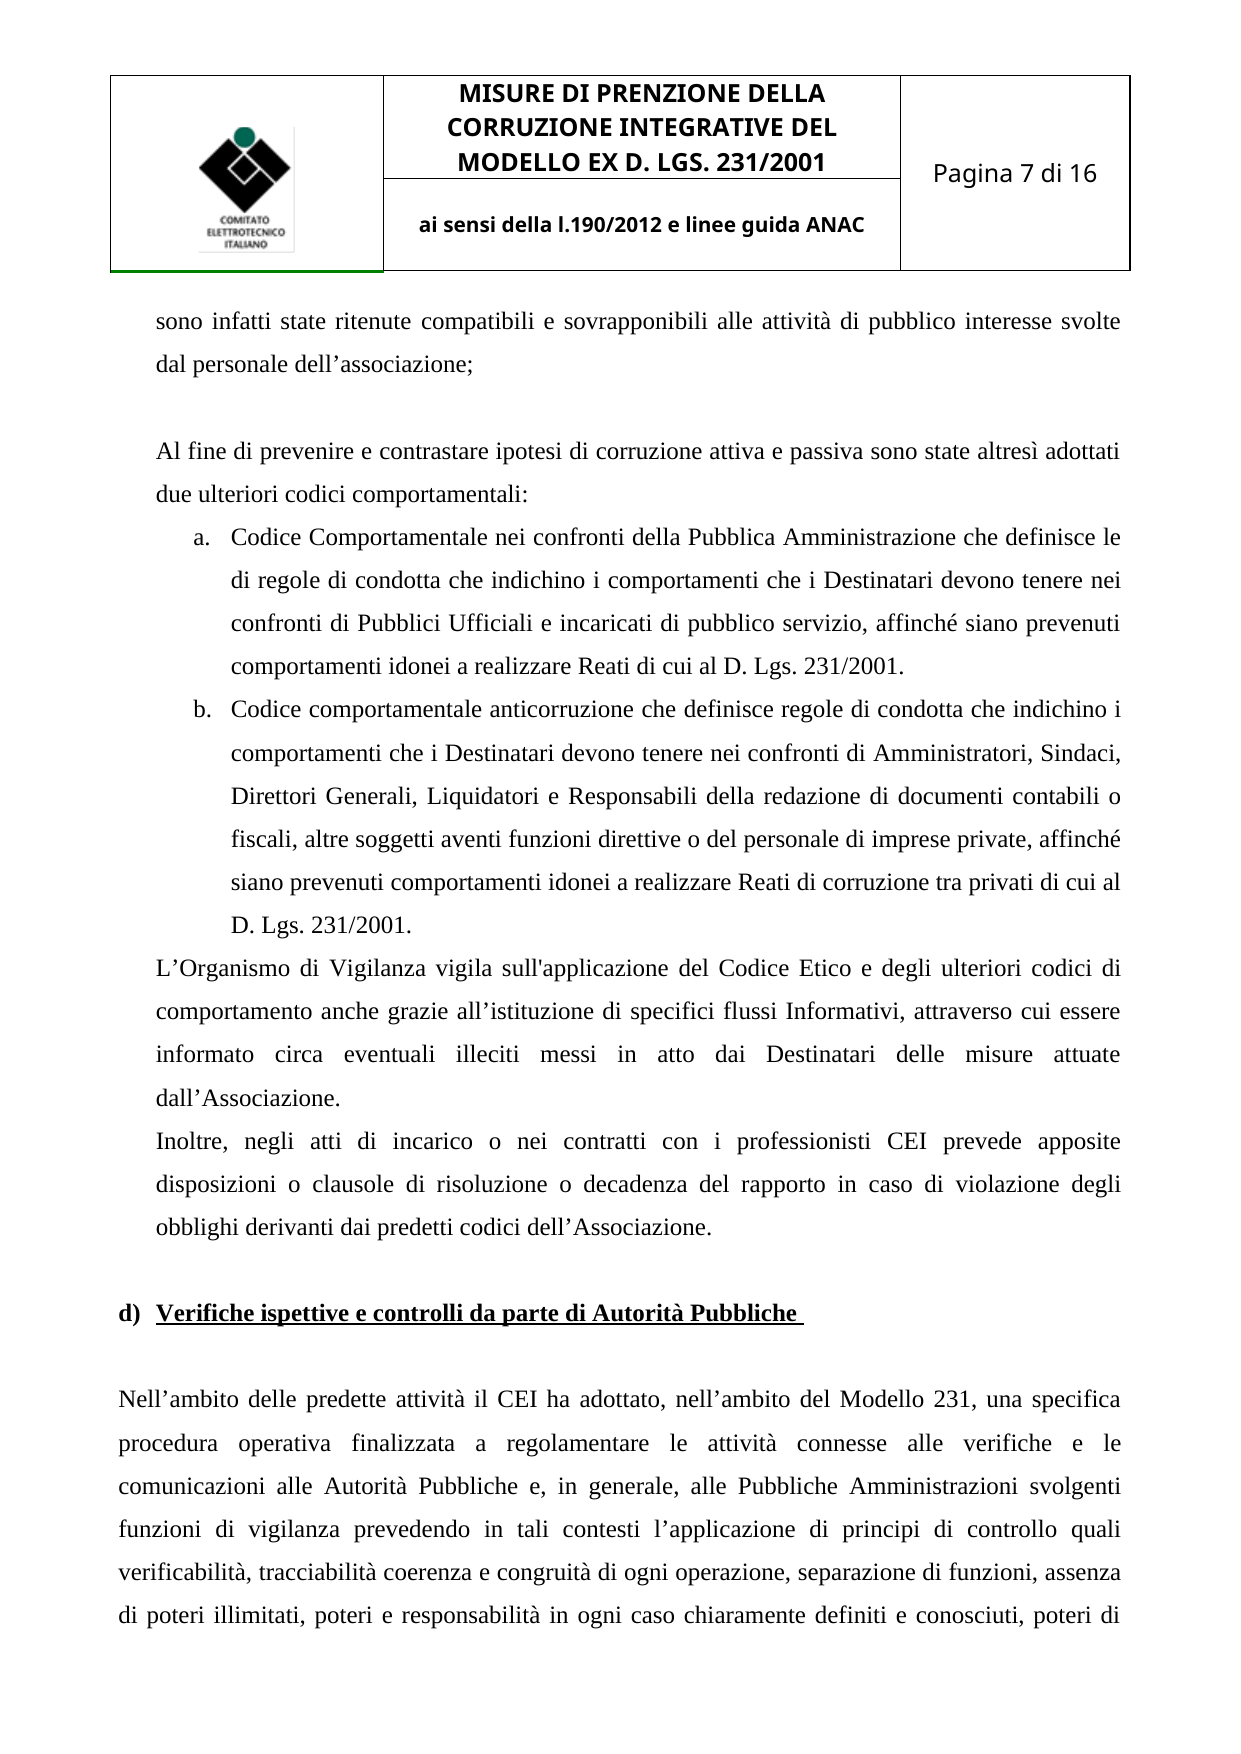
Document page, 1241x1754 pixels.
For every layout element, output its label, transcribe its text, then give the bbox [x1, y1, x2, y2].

text Inoltre, negli atti di incarico o nei contratti con i professionisti CEI prevede apposite disposizioni o clausole di risoluzione o decadenza del rapporto in caso di violazione degli obblighi derivanti dai predetti codici dell’Associazione. [156, 1126, 1122, 1241]
list Codice comportamentale anticorruzione che definisce regole di condotta che indichino i comportamenti che i Destinatari devono tenere nei confronti di Amministratori, Sindaci, Direttori Generali, Liquidatori e Responsabili della redazione di documenti contabili o fiscali, altre soggetti aventi funzioni direttive o del personale di imprese private, affinché siano prevenuti comportamenti idonei a realizzare Reati di corruzione tra privati di cui al D. Lgs. 231/2001. [193, 694, 1122, 939]
text Nell’ambito delle predette attività il CEI ha adottato, nell’ambito del Modello 231, una specifica procedura operativa finalizzata a regolamentare le attività connesse alle verifiche e le comunicazioni alle Autorità Pubbliche e, in generale, alle Pubbliche Amministrazioni svolgenti funzioni di vigilanza prevedendo in tali contesti l’applicazione di principi di controllo quali verificabilità, tracciabilità coerenza e congruità di ogni operazione, separazione di funzioni, assenza di poteri illimitati, poteri e responsabilità in ogni caso chiaramente definiti e conosciuti, poteri di [118, 1384, 1122, 1629]
list Verifiche ispettive e controlli da parte di Autorità Pubbliche [118, 1298, 1122, 1327]
list Codice Comportamentale nei confronti della Pubblica Amministrazione che definisce le di regole di condotta che indichino i comportamenti che i Destinatari devono tenere nei confronti di Pubblici Ufficiali e incaricati di pubblico servizio, affinché siano prevenuti comportamenti idonei a realizzare Reati di cui al D. Lgs. 231/2001. [193, 522, 1122, 680]
picture [198, 127, 296, 254]
text sono infatti state ritenute compatibili e sovrapponibili alle attività di pubblico interesse svolte dal personale dell’associazione; [156, 306, 1122, 378]
text Al fine di prevenire e contrastare ipotesi di corruzione attiva e passiva sono state altresì adottati due ulteriori codici comportamentali: [156, 436, 1122, 508]
text L’Organismo di Vigilanza vigila sull'applicazione del Codice Etico e degli ulteriori codici di comportamento anche grazie all’istituzione di specifici flussi Informativi, attraverso cui essere informato circa eventuali illeciti messi in atto dai Destinatari delle misure attuate dall’Associazione. [156, 953, 1122, 1111]
